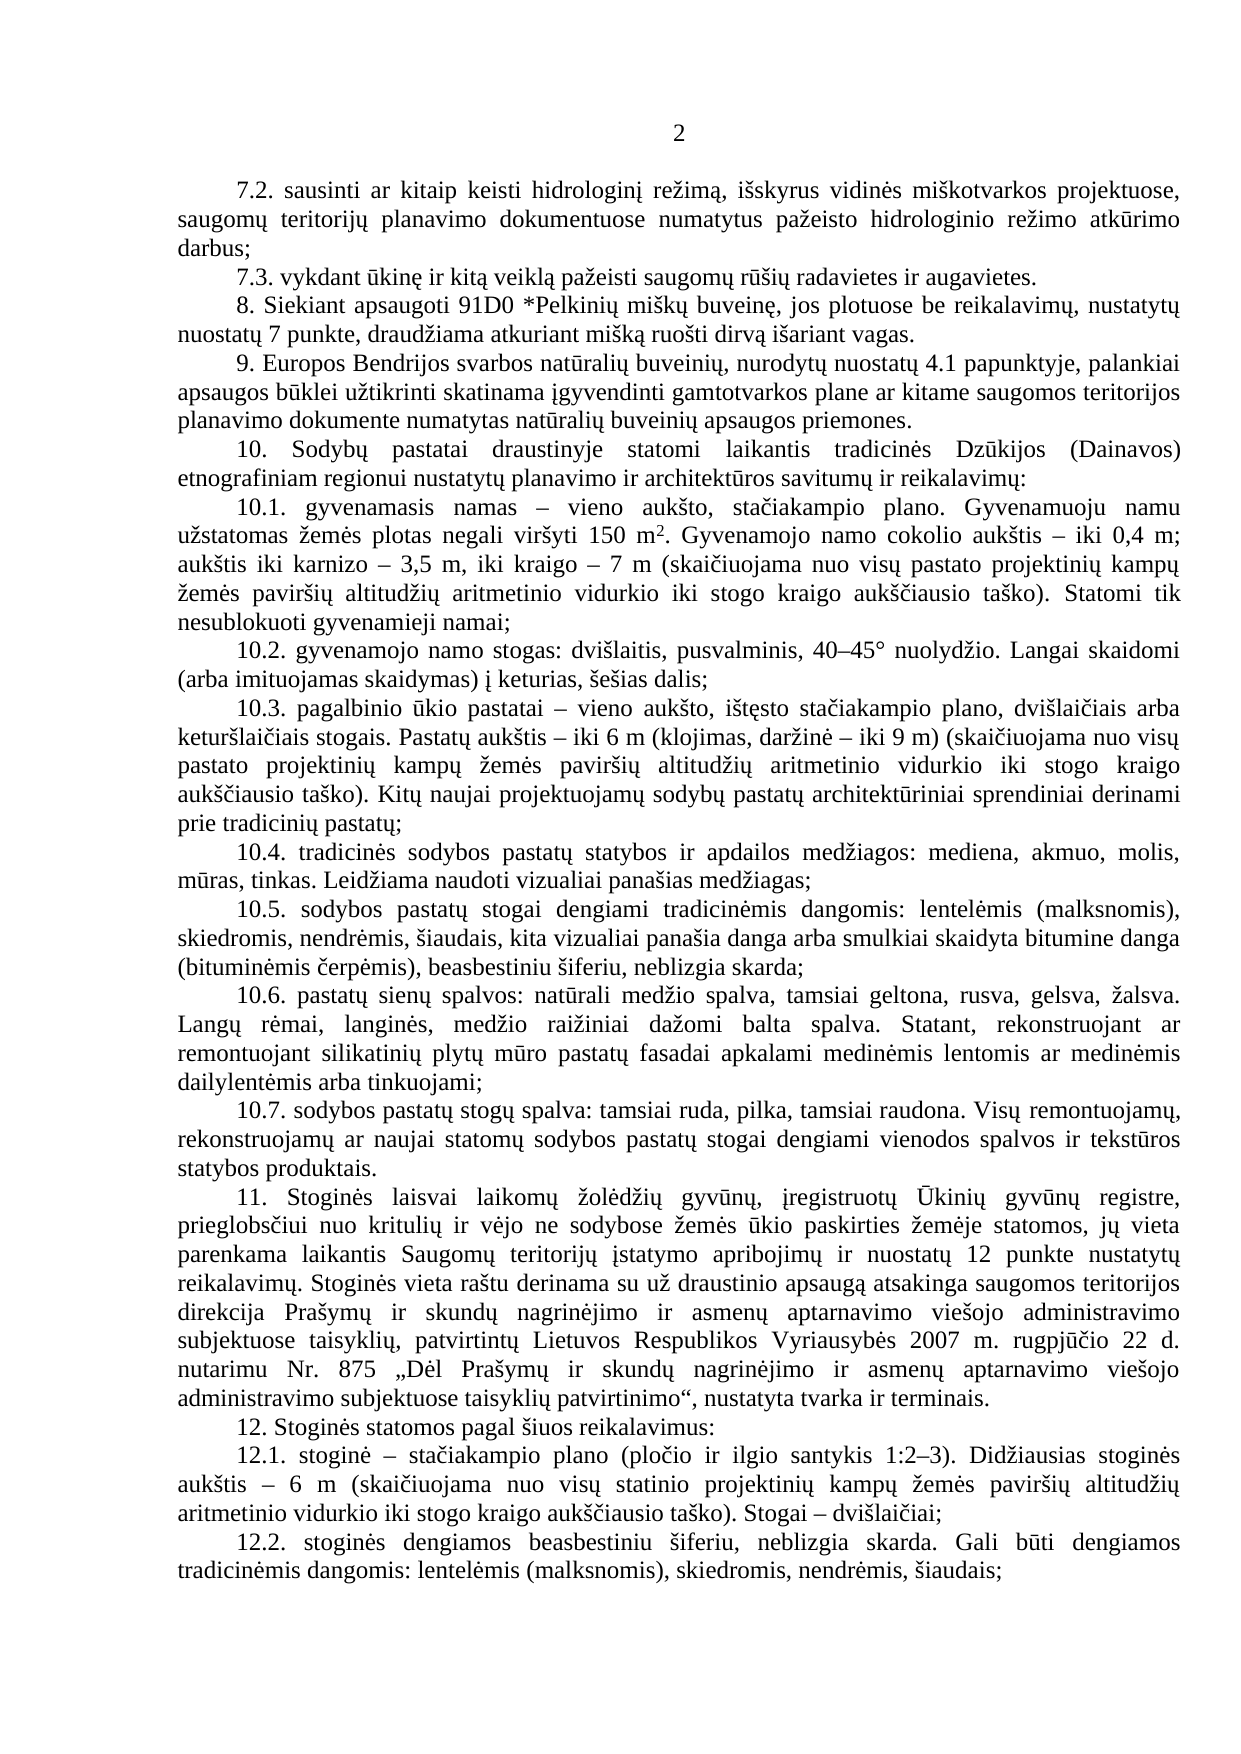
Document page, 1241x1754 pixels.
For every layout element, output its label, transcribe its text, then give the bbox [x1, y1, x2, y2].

text 10.1. gyvenamasis namas – vieno aukšto, stačiakampio plano. Gyvenamuoju namu užstatomas žemės plotas negali viršyti 150 m2. Gyvenamojo namo cokolio aukštis – iki 0,4 m; aukštis iki karnizo – 3,5 m, iki kraigo – 7 m (skaičiuojama nuo visų pastato projektinių kampų žemės paviršių altitudžių aritmetinio vidurkio iki stogo kraigo aukščiausio taško). Statomi tik nesublokuoti gyvenamieji namai; [177, 492, 1181, 636]
text 12.1. stoginė – stačiakampio plano (pločio ir ilgio santykis 1:2–3). Didžiausias stoginės aukštis – 6 m (skaičiuojama nuo visų statinio projektinių kampų žemės paviršių altitudžių aritmetinio vidurkio iki stogo kraigo aukščiausio taško). Stogai – dvišlaičiai; [177, 1441, 1181, 1527]
text 11. Stoginės laisvai laikomų žolėdžių gyvūnų, įregistruotų Ūkinių gyvūnų registre, prieglobsčiui nuo kritulių ir vėjo ne sodybose žemės ūkio paskirties žemėje statomos, jų vieta parenkama laikantis Saugomų teritorijų įstatymo apribojimų ir nuostatų 12 punkte nustatytų reikalavimų. Stoginės vieta raštu derinama su už draustinio apsaugą atsakinga saugomos teritorijos direkcija Prašymų ir skundų nagrinėjimo ir asmenų aptarnavimo viešojo administravimo subjektuose taisyklių, patvirtintų Lietuvos Respublikos Vyriausybės 2007 m. rugpjūčio 22 d. nutarimu Nr. 875 „Dėl Prašymų ir skundų nagrinėjimo ir asmenų aptarnavimo viešojo administravimo subjektuose taisyklių patvirtinimo“, nustatyta tvarka ir terminais. [177, 1182, 1181, 1412]
text 7.3. vykdant ūkinę ir kitą veiklą pažeisti saugomų rūšių radavietes ir augavietes. [177, 262, 1181, 291]
text 10.6. pastatų sienų spalvos: natūrali medžio spalva, tamsiai geltona, rusva, gelsva, žalsva. Langų rėmai, langinės, medžio raižiniai dažomi balta spalva. Statant, rekonstruojant ar remontuojant silikatinių plytų mūro pastatų fasadai apkalami medinėmis lentomis ar medinėmis dailylentėmis arba tinkuojami; [177, 981, 1181, 1096]
text 10.4. tradicinės sodybos pastatų statybos ir apdailos medžiagos: mediena, akmuo, molis, mūras, tinkas. Leidžiama naudoti vizualiai panašias medžiagas; [177, 837, 1181, 894]
text 12. Stoginės statomos pagal šiuos reikalavimus: [177, 1412, 1181, 1441]
text 9. Europos Bendrijos svarbos natūralių buveinių, nurodytų nuostatų 4.1 papunktyje, palankiai apsaugos būklei užtikrinti skatinama įgyvendinti gamtotvarkos plane ar kitame saugomos teritorijos planavimo dokumente numatytas natūralių buveinių apsaugos priemones. [177, 348, 1181, 434]
text 10.5. sodybos pastatų stogai dengiami tradicinėmis dangomis: lentelėmis (malksnomis), skiedromis, nendrėmis, šiaudais, kita vizualiai panašia danga arba smulkiai skaidyta bitumine danga (bituminėmis čerpėmis), beasbestiniu šiferiu, neblizgia skarda; [177, 894, 1181, 981]
text 8. Siekiant apsaugoti 91D0 *Pelkinių miškų buveinę, jos plotuose be reikalavimų, nustatytų nuostatų 7 punkte, draudžiama atkuriant mišką ruošti dirvą išariant vagas. [177, 291, 1181, 348]
text 10.3. pagalbinio ūkio pastatai – vieno aukšto, ištęsto stačiakampio plano, dvišlaičiais arba keturšlaičiais stogais. Pastatų aukštis – iki 6 m (klojimas, daržinė – iki 9 m) (skaičiuojama nuo visų pastato projektinių kampų žemės paviršių altitudžių aritmetinio vidurkio iki stogo kraigo aukščiausio taško). Kitų naujai projektuojamų sodybų pastatų architektūriniai sprendiniai derinami prie tradicinių pastatų; [177, 693, 1181, 837]
text 12.2. stoginės dengiamos beasbestiniu šiferiu, neblizgia skarda. Gali būti dengiamos tradicinėmis dangomis: lentelėmis (malksnomis), skiedromis, nendrėmis, šiaudais; [177, 1527, 1181, 1584]
text 10. Sodybų pastatai draustinyje statomi laikantis tradicinės Dzūkijos (Dainavos) etnografiniam regionui nustatytų planavimo ir architektūros savitumų ir reikalavimų: [177, 434, 1181, 492]
text 10.2. gyvenamojo namo stogas: dvišlaitis, pusvalminis, 40–45° nuolydžio. Langai skaidomi (arba imituojamas skaidymas) į keturias, šešias dalis; [177, 636, 1181, 693]
text 10.7. sodybos pastatų stogų spalva: tamsiai ruda, pilka, tamsiai raudona. Visų remontuojamų, rekonstruojamų ar naujai statomų sodybos pastatų stogai dengiami vienodos spalvos ir tekstūros statybos produktais. [177, 1096, 1181, 1182]
text 7.2. sausinti ar kitaip keisti hidrologinį režimą, išskyrus vidinės miškotvarkos projektuose, saugomų teritorijų planavimo dokumentuose numatytus pažeisto hidrologinio režimo atkūrimo darbus; [177, 176, 1181, 262]
